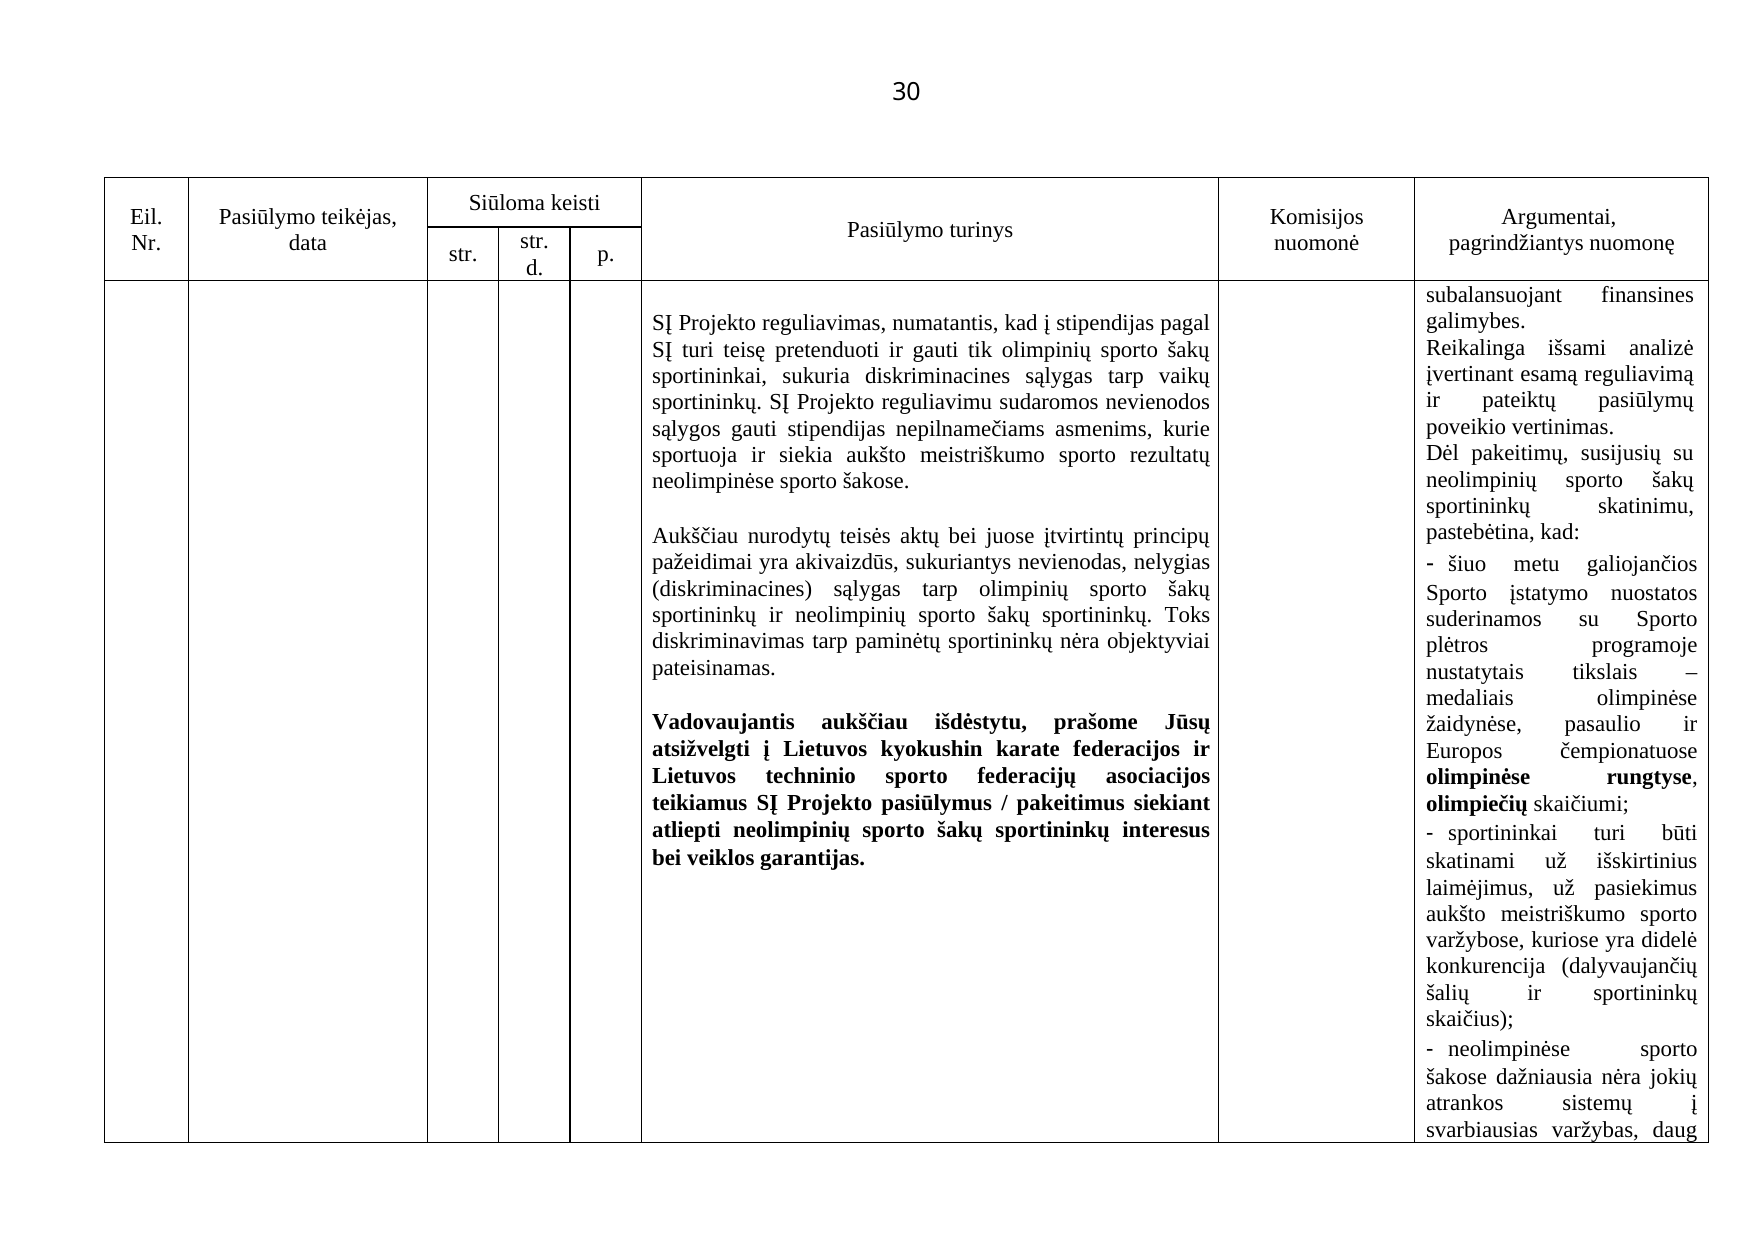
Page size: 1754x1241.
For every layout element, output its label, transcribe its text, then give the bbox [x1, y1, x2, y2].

table_cell p. [571, 228, 641, 280]
table_header Argumentai, pagrindžiantys nuomonę [1415, 178, 1708, 280]
table_cell [1219, 281, 1414, 1142]
table_cell str. d. [499, 228, 569, 280]
table_header Pasiūlymo teikėjas, data [189, 178, 427, 280]
table_cell [189, 281, 427, 1142]
table_cell str. [428, 228, 498, 280]
table_cell subalansuojant finansines galimybes. Reikalinga išsami analizė įvertinant esamą reguliavimą ir pateiktų pasiūlymų poveikio vertinimas. Dėl pakeitimų, susijusių su neolimpinių sporto šakų sportininkų skatinimu, pastebėtina, kad: šiuo metu galiojančios Sporto įstatymo nuostatos suderinamos su Sporto plėtros programoje nustatytais tikslais – medaliais olimpinėse žaidynėse, pasaulio ir Europos čempionatuose olimpinėse rungtyse, olimpiečių skaičiumi; sportininkai turi būti skatinami už išskirtinius laimėjimus, už pasiekimus aukšto meistriškumo sporto varžybose, kuriose yra didelė konkurencija (dalyvaujančių šalių ir sportininkų skaičius); neolimpinėse sporto šakose dažniausia nėra jokių atrankos sistemų į svarbiausias varžybas, daug [1415, 281, 1708, 1142]
table_header Komisijos nuomonė [1219, 178, 1414, 280]
table_header Eil. Nr. [105, 178, 188, 280]
table_header Siūloma keisti [428, 178, 641, 226]
table_cell SĮ Projekto reguliavimas, numatantis, kad į stipendijas pagal SĮ turi teisę pretenduoti ir gauti tik olimpinių sporto šakų sportininkai, sukuria diskriminacines sąlygas tarp vaikų sportininkų. SĮ Projekto reguliavimu sudaromos nevienodos sąlygos gauti stipendijas nepilnamečiams asmenims, kurie sportuoja ir siekia aukšto meistriškumo sporto rezultatų neolimpinėse sporto šakose. Aukščiau nurodytų teisės aktų bei juose įtvirtintų principų pažeidimai yra akivaizdūs, sukuriantys nevienodas, nelygias (diskriminacines) sąlygas tarp olimpinių sporto šakų sportininkų ir neolimpinių sporto šakų sportininkų. Toks diskriminavimas tarp paminėtų sportininkų nėra objektyviai pateisinamas. Vadovaujantis aukščiau išdėstytu, prašome Jūsų atsižvelgti į Lietuvos kyokushin karate federacijos ir Lietuvos techninio sporto federacijų asociacijos teikiamus SĮ Projekto pasiūlymus / pakeitimus siekiant atliepti neolimpinių sporto šakų sportininkų interesus bei veiklos garantijas. [642, 281, 1218, 1142]
table_cell [428, 281, 498, 1142]
table_header Pasiūlymo turinys [642, 178, 1218, 280]
table_cell [571, 281, 641, 1142]
table_cell [105, 281, 188, 1142]
table_cell [499, 281, 569, 1142]
